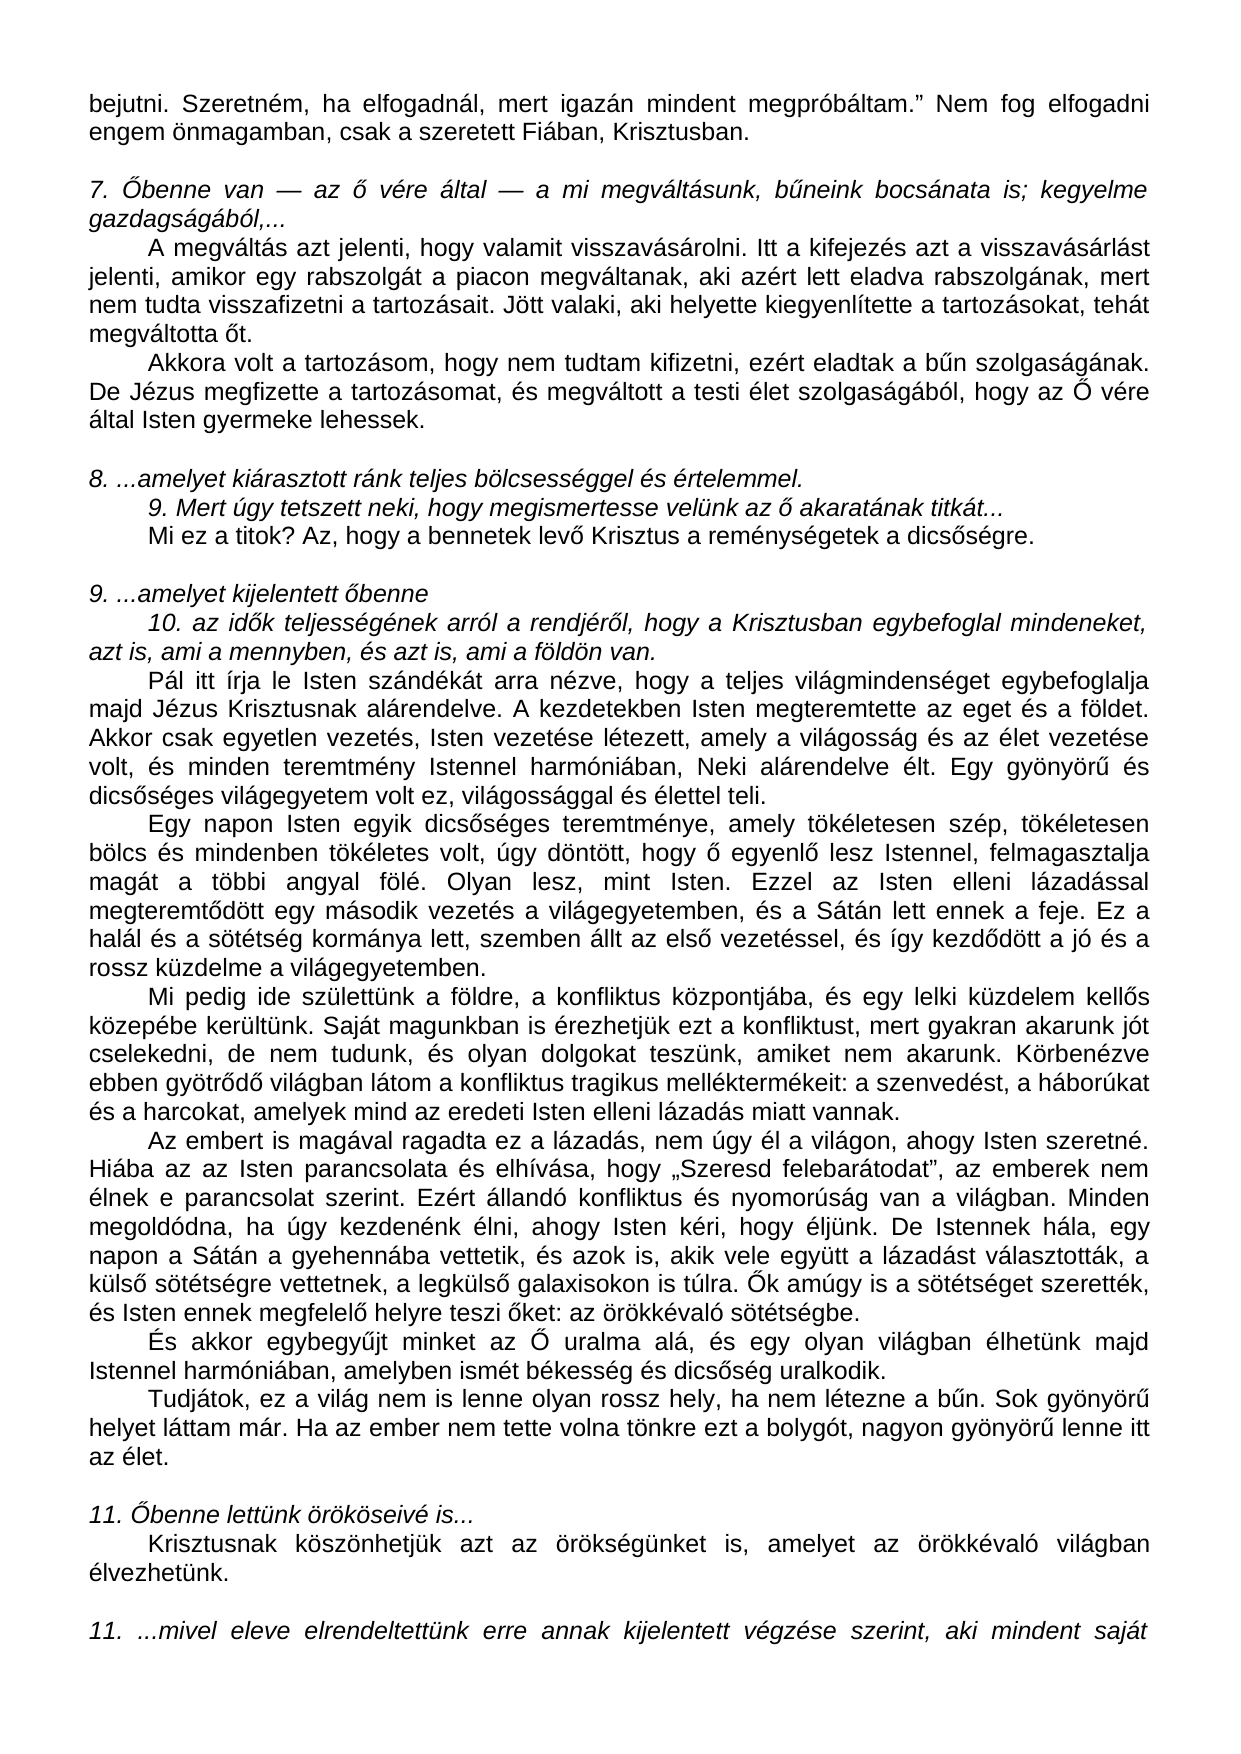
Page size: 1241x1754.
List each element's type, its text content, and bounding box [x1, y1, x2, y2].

text 10. az idők teljességének arról a rendjéről, hogy a Krisztusban egybefoglal mindeneket, azt is, ami a mennyben, és azt is, ami a földön van. [88, 608, 1152, 666]
text Mi pedig ide születtünk a földre, a konfliktus központjába, és egy lelki küzdelem kellős közepébe kerültünk. Saját magunkban is érezhetjük ezt a konfliktust, mert gyakran akarunk jót cselekedni, de nem tudunk, és olyan dolgokat teszünk, amiket nem akarunk. Körbenézve ebben gyötrődő világban látom a konfliktus tragikus melléktermékeit: a szenvedést, a háborúkat és a harcokat, amelyek mind az eredeti Isten elleni lázadás miatt vannak. [88, 982, 1152, 1126]
text Mi ez a titok? Az, hogy a bennetek levő Krisztus a reménységetek a dicsőségre. [88, 521, 1152, 550]
text bejutni. Szeretném, ha elfogadnál, mert igazán mindent megpróbáltam.” Nem fog elfogadni engem önmagamban, csak a szeretett Fiában, Krisztusban. [88, 88, 1152, 146]
text Akkora volt a tartozásom, hogy nem tudtam kifizetni, ezért eladtak a bűn szolgaságának. De Jézus megfizette a tartozásomat, és megváltott a testi élet szolgaságából, hogy az Ő vére által Isten gyermeke lehessek. [88, 348, 1152, 434]
text Tudjátok, ez a világ nem is lenne olyan rossz hely, ha nem létezne a bűn. Sok gyönyörű helyet láttam már. Ha az ember nem tette volna tönkre ezt a bolygót, nagyon gyönyörű lenne itt az élet. [88, 1384, 1152, 1471]
text Krisztusnak köszönhetjük azt az örökségünket is, amelyet az örökkévaló világban élvezhetünk. [88, 1529, 1152, 1586]
text Az embert is magával ragadta ez a lázadás, nem úgy él a világon, ahogy Isten szeretné. Hiába az az Isten parancsolata és elhívása, hogy „Szeresd felebarátodat”, az emberek nem élnek e parancsolat szerint. Ezért állandó konfliktus és nyomorúság van a világban. Minden megoldódna, ha úgy kezdenénk élni, ahogy Isten kéri, hogy éljünk. De Istennek hála, egy napon a Sátán a gyehennába vettetik, és azok is, akik vele együtt a lázadást választották, a külső sötétségre vettetnek, a legkülső galaxisokon is túlra. Ők amúgy is a sötétséget szerették, és Isten ennek megfelelő helyre teszi őket: az örökkévaló sötétségbe. [88, 1126, 1152, 1327]
text 9. Mert úgy tetszett neki, hogy megismertesse velünk az ő akaratának titkát... [88, 492, 1152, 521]
text És akkor egybegyűjt minket az Ő uralma alá, és egy olyan világban élhetünk majd Istennel harmóniában, amelyben ismét békesség és dicsőség uralkodik. [88, 1327, 1152, 1384]
text 11. Őbenne lettünk örököseivé is... [88, 1500, 1152, 1529]
text 8. ...amelyet kiárasztott ránk teljes bölcsességgel és értelemmel. [88, 464, 1152, 492]
text 7. Őbenne van ― az ő vére által ― a mi megváltásunk, bűneink bocsánata is; kegyelme gazdagságából,... [88, 176, 1152, 233]
text A megváltás azt jelenti, hogy valamit visszavásárolni. Itt a kifejezés azt a visszavásárlást jelenti, amikor egy rabszolgát a piacon megváltanak, aki azért lett eladva rabszolgának, mert nem tudta visszafizetni a tartozásait. Jött valaki, aki helyette kiegyenlítette a tartozásokat, tehát megváltotta őt. [88, 233, 1152, 348]
text 11. ...mivel eleve elrendeltettünk erre annak kijelentett végzése szerint, aki mindent saját [88, 1616, 1152, 1645]
text Pál itt írja le Isten szándékát arra nézve, hogy a teljes világmindenséget egybefoglalja majd Jézus Krisztusnak alárendelve. A kezdetekben Isten megteremtette az eget és a földet. Akkor csak egyetlen vezetés, Isten vezetése létezett, amely a világosság és az élet vezetése volt, és minden teremtmény Istennel harmóniában, Neki alárendelve élt. Egy gyönyörű és dicsőséges világegyetem volt ez, világossággal és élettel teli. [88, 666, 1152, 809]
text Egy napon Isten egyik dicsőséges teremtménye, amely tökéletesen szép, tökéletesen bölcs és mindenben tökéletes volt, úgy döntött, hogy ő egyenlő lesz Istennel, felmagasztalja magát a többi angyal fölé. Olyan lesz, mint Isten. Ezzel az Isten elleni lázadással megteremtődött egy második vezetés a világegyetemben, és a Sátán lett ennek a feje. Ez a halál és a sötétség kormánya lett, szemben állt az első vezetéssel, és így kezdődött a jó és a rossz küzdelme a világegyetemben. [88, 809, 1152, 982]
text 9. ...amelyet kijelentett őbenne [88, 579, 1152, 608]
